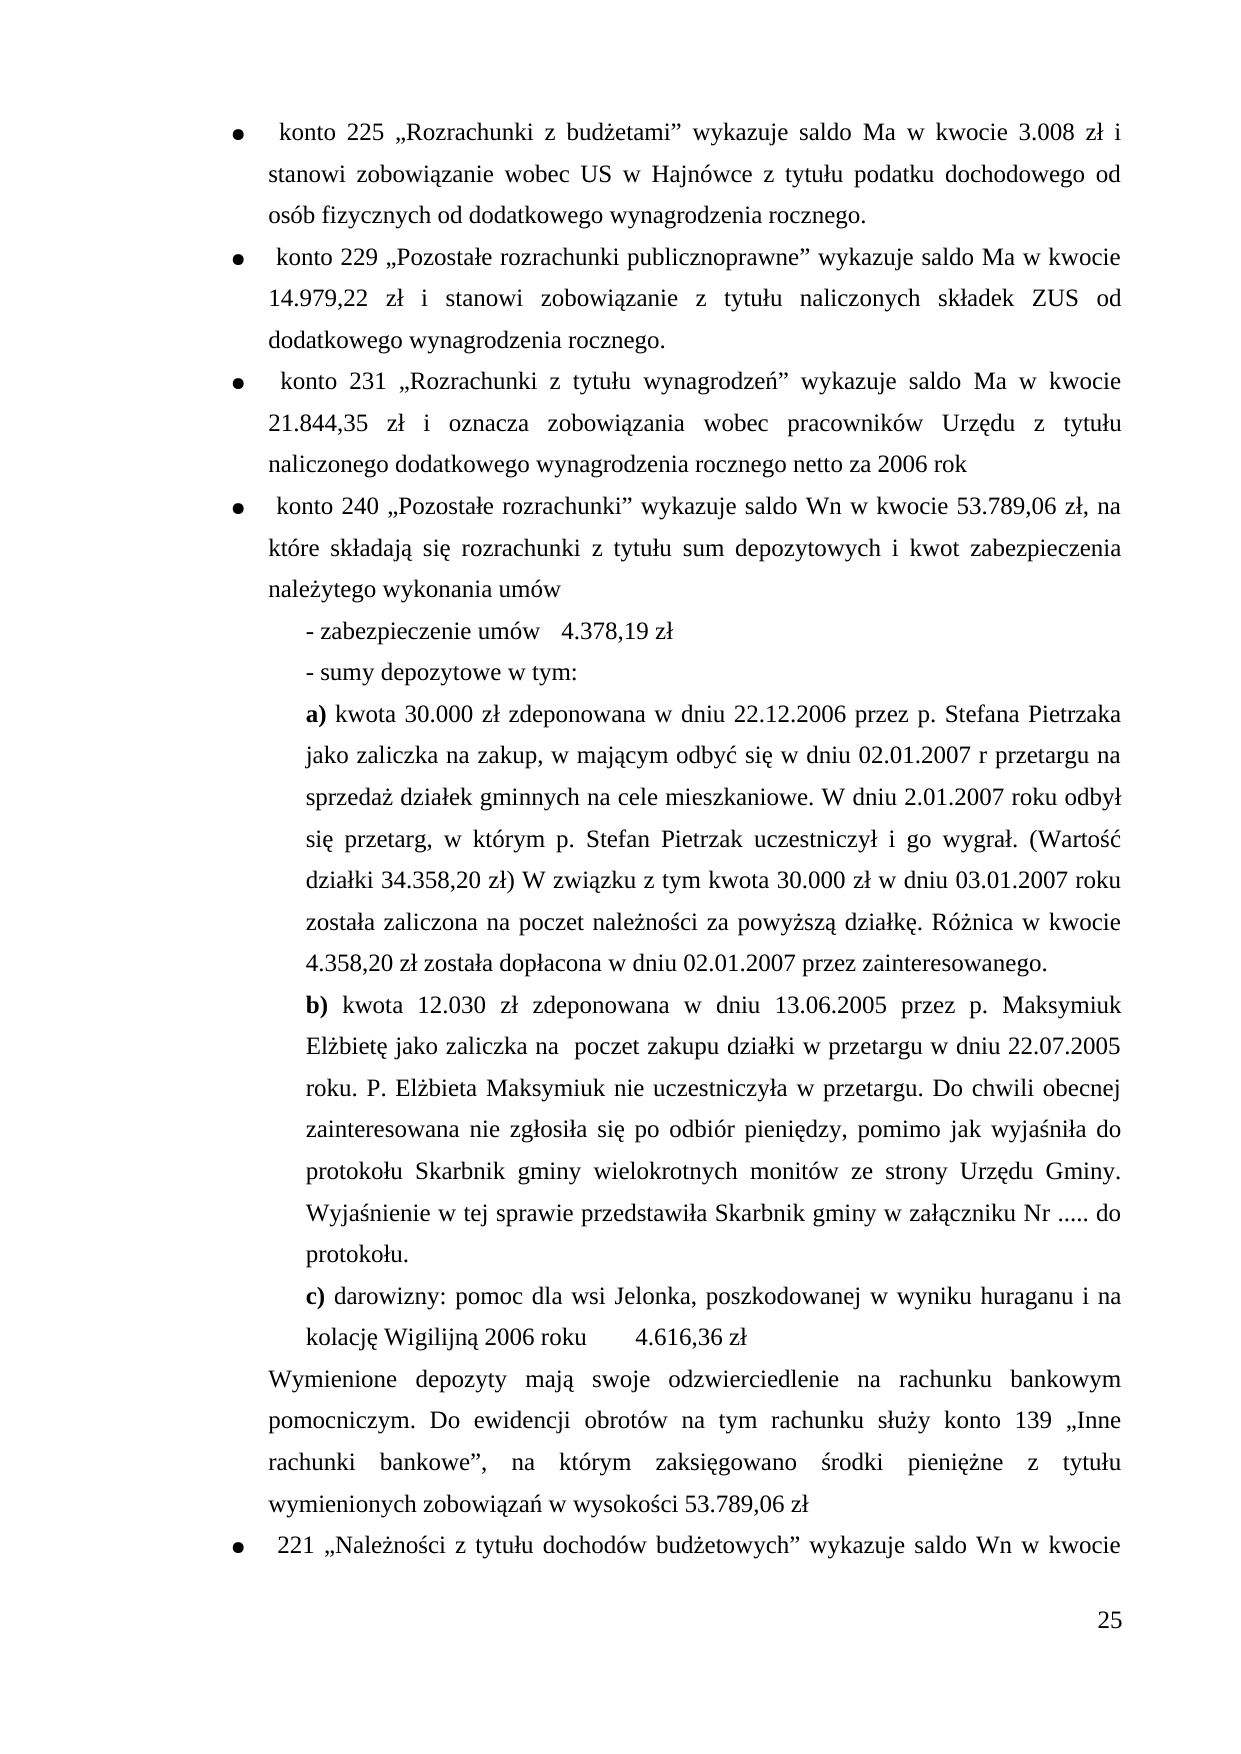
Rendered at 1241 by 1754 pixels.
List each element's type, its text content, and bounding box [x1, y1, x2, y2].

list 221 „Należności z tytułu dochodów budżetowych” wykazuje saldo Wn w kwocie [231, 1531, 1122, 1559]
list - sumy depozytowe w tym: [268, 658, 1122, 686]
list konto 229 „Pozostałe rozrachunki publicznoprawne” wykazuje saldo Ma w kwocie 14.979,22 zł i stanowi zobowiązanie z tytułu naliczonych składek ZUS od dodatkowego wynagrodzenia rocznego. [231, 243, 1122, 354]
list c) darowizny: pomoc dla wsi Jelonka, poszkodowanej w wyniku huraganu i na kolację Wigilijną 2006 roku 4.616,36 zł [268, 1282, 1122, 1351]
list konto 225 „Rozrachunki z budżetami” wykazuje saldo Ma w kwocie 3.008 zł i stanowi zobowiązanie wobec US w Hajnówce z tytułu podatku dochodowego od osób fizycznych od dodatkowego wynagrodzenia rocznego. [231, 118, 1122, 229]
list Wymienione depozyty mają swoje odzwierciedlenie na rachunku bankowym pomocniczym. Do ewidencji obrotów na tym rachunku służy konto 139 „Inne rachunki bankowe”, na którym zaksięgowano środki pieniężne z tytułu wymienionych zobowiązań w wysokości 53.789,06 zł [231, 1365, 1122, 1517]
list - zabezpieczenie umów 4.378,19 zł [268, 617, 1122, 644]
list a) kwota 30.000 zł zdeponowana w dniu 22.12.2006 przez p. Stefana Pietrzaka jako zaliczka na zakup, w mającym odbyć się w dniu 02.01.2007 r przetargu na sprzedaż działek gminnych na cele mieszkaniowe. W dniu 2.01.2007 roku odbył się przetarg, w którym p. Stefan Pietrzak uczestniczył i go wygrał. (Wartość działki 34.358,20 zł) W związku z tym kwota 30.000 zł w dniu 03.01.2007 roku została zaliczona na poczet należności za powyższą działkę. Różnica w kwocie 4.358,20 zł została dopłacona w dniu 02.01.2007 przez zainteresowanego. [268, 700, 1122, 977]
list konto 240 „Pozostałe rozrachunki” wykazuje saldo Wn w kwocie 53.789,06 zł, na które składają się rozrachunki z tytułu sum depozytowych i kwot zabezpieczenia należytego wykonania umów [231, 492, 1122, 603]
list konto 231 „Rozrachunki z tytułu wynagrodzeń” wykazuje saldo Ma w kwocie 21.844,35 zł i oznacza zobowiązania wobec pracowników Urzędu z tytułu naliczonego dodatkowego wynagrodzenia rocznego netto za 2006 rok [231, 367, 1122, 478]
list b) kwota 12.030 zł zdeponowana w dniu 13.06.2005 przez p. Maksymiuk Elżbietę jako zaliczka na poczet zakupu działki w przetargu w dniu 22.07.2005 roku. P. Elżbieta Maksymiuk nie uczestniczyła w przetargu. Do chwili obecnej zainteresowana nie zgłosiła się po odbiór pieniędzy, pomimo jak wyjaśniła do protokołu Skarbnik gminy wielokrotnych monitów ze strony Urzędu Gminy. Wyjaśnienie w tej sprawie przedstawiła Skarbnik gminy w załączniku Nr ..... do protokołu. [268, 991, 1122, 1268]
